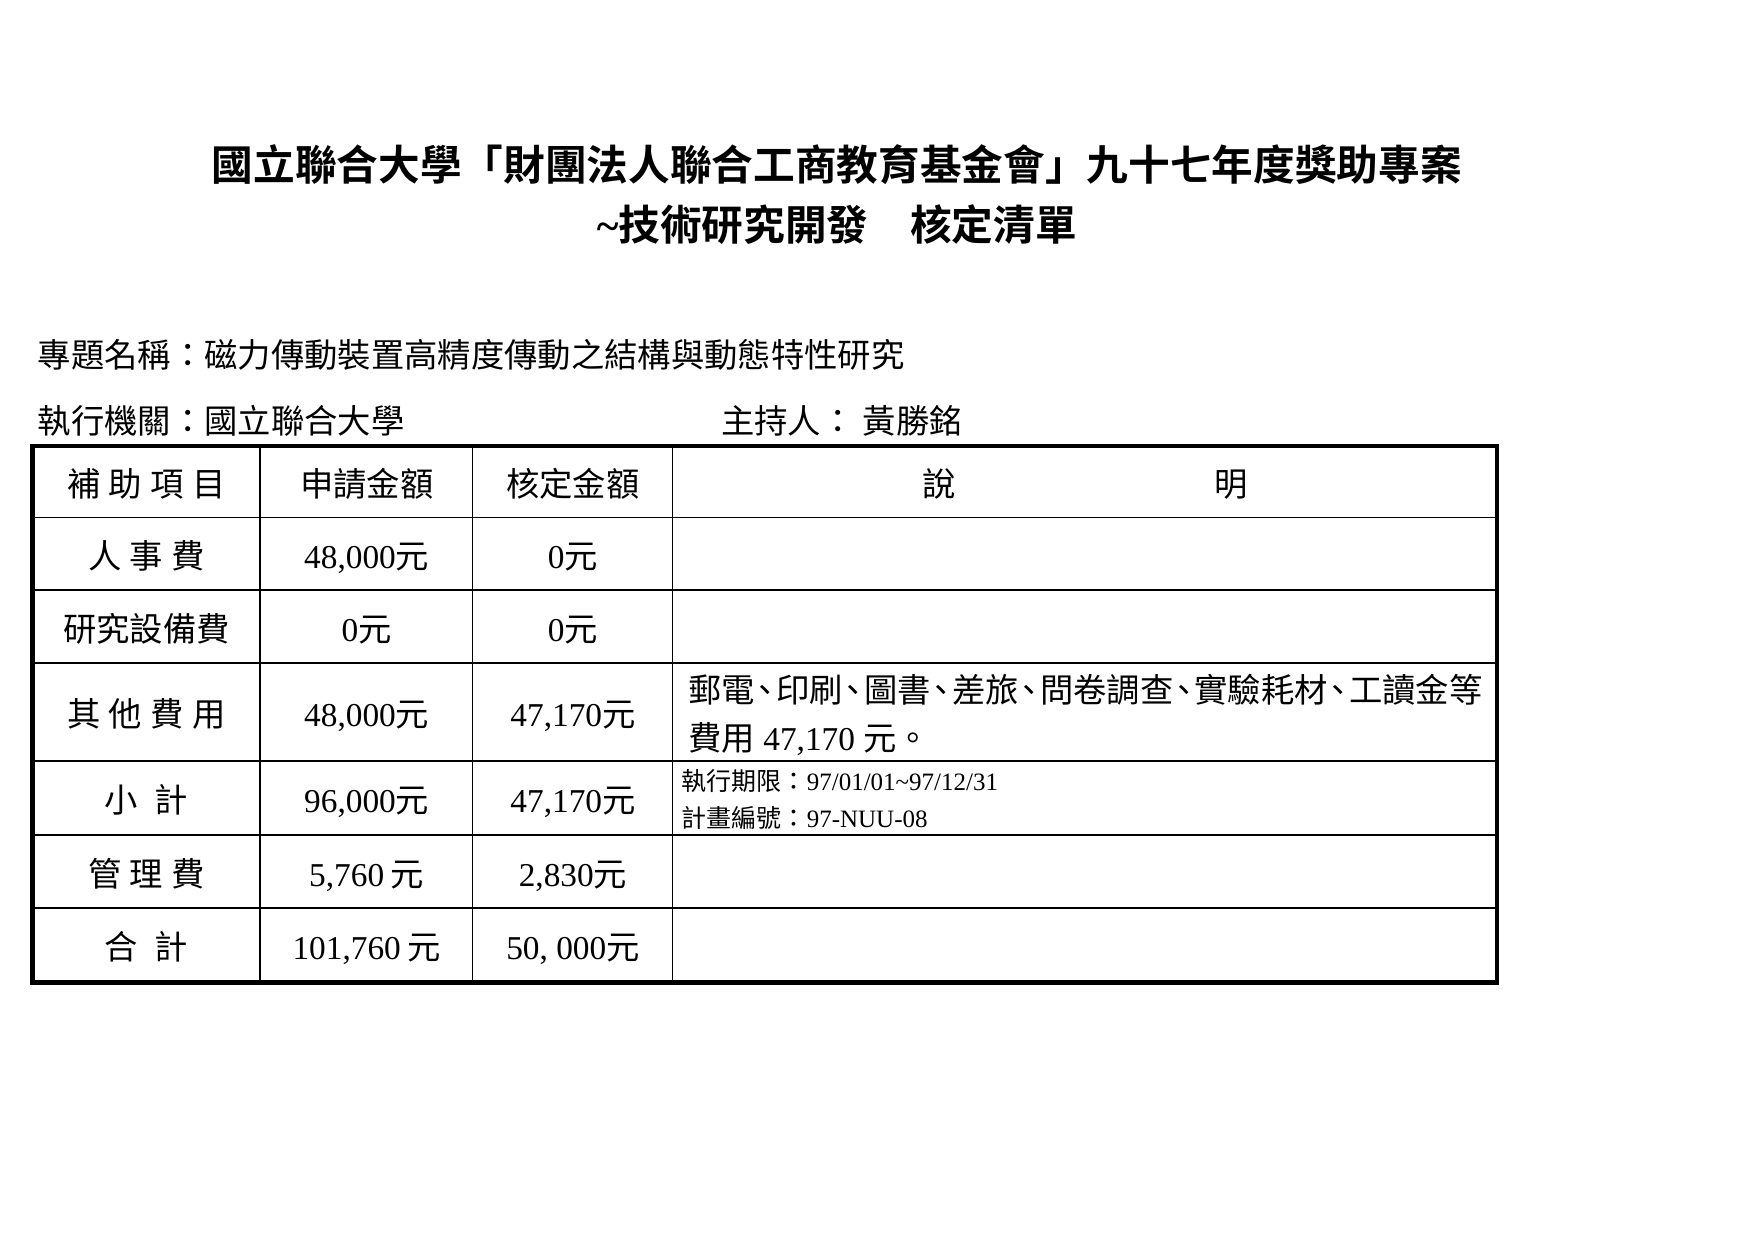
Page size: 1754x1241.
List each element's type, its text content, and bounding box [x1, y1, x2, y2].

table_cell 執行期限：97/01/01~97/12/31 計畫編號：97-NUU-08 [673, 762, 1495, 834]
table_cell 96,000元 [261, 762, 472, 834]
table_cell [673, 909, 1495, 980]
table_header 說 明 [673, 448, 1495, 516]
table_header 申請金額 [261, 448, 472, 516]
table_cell [673, 836, 1495, 907]
table_cell 0元 [473, 518, 672, 589]
table_cell 小 計 [35, 762, 259, 834]
table_cell 研究設備費 [35, 591, 259, 662]
text 執行機關：國立聯合大學 主持人： 黃勝銘 [37, 395, 1636, 443]
table_cell [673, 591, 1495, 662]
text 專題名稱：磁力傳動裝置高精度傳動之結構與動態特性研究 [37, 328, 1636, 377]
table_cell 48,000元 [261, 664, 472, 760]
table_header 核定金額 [473, 448, 672, 516]
table_cell 其 他 費 用 [35, 664, 259, 760]
table_cell 合 計 [35, 909, 259, 980]
table_cell 47,170元 [473, 762, 672, 834]
table_cell 0元 [473, 591, 672, 662]
table_cell [673, 518, 1495, 589]
table_cell 50, 000元 [473, 909, 672, 980]
table_cell 101,760元 [261, 909, 472, 980]
table_cell 5,760元 [261, 836, 472, 907]
table_header 補 助 項 目 [35, 448, 259, 516]
table_cell 48,000元 [261, 518, 472, 589]
table_cell 0元 [261, 591, 472, 662]
table_cell 2,830元 [473, 836, 672, 907]
text ~技術研究開發 核定清單 [37, 192, 1636, 252]
table_cell 人 事 費 [35, 518, 259, 589]
table_cell 47,170元 [473, 664, 672, 760]
table_cell 管 理 費 [35, 836, 259, 907]
table_cell 郵電、印刷、圖書、差旅、問卷調查、實驗耗材、工讀金等費用 47,170 元。 [673, 664, 1495, 760]
text 國立聯合大學「財團法人聯合工商教育基金會」九十七年度獎助專案 [37, 132, 1636, 192]
